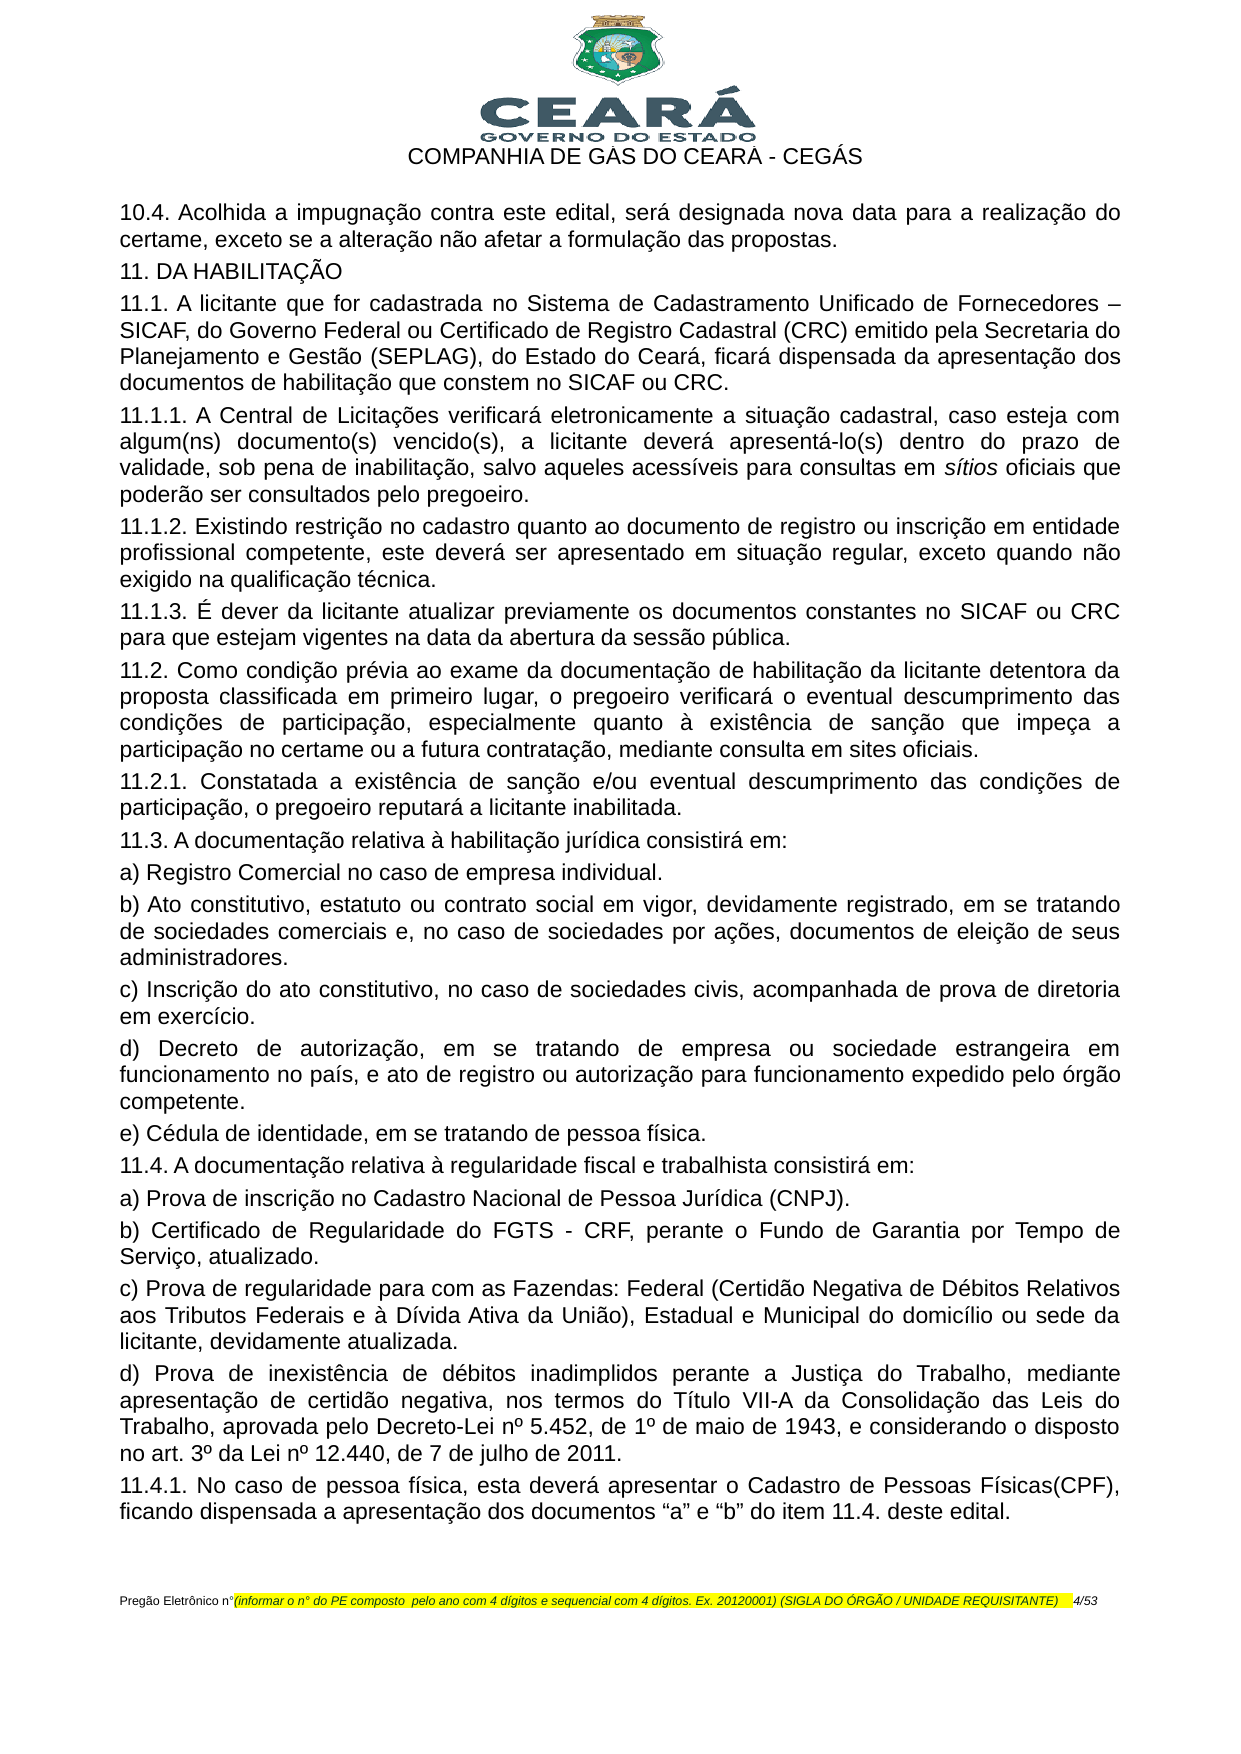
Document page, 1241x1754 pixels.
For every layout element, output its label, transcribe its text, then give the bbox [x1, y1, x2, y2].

text 11.1.1. A Central de Licitações verificará eletronicamente a situação cadastral, caso esteja com algum(ns) documento(s) vencido(s), a licitante deverá apresentá-lo(s) dentro do prazo de validade, sob pena de inabilitação, salvo aqueles acessíveis para consultas em sítios oficiais que poderão ser consultados pelo pregoeiro. [119, 402, 1121, 507]
text d) Decreto de autorização, em se tratando de empresa ou sociedade estrangeira em funcionamento no país, e ato de registro ou autorização para funcionamento expedido pelo órgão competente. [119, 1035, 1121, 1114]
text c) Prova de regularidade para com as Fazendas: Federal (Certidão Negativa de Débitos Relativos aos Tributos Federais e à Dívida Ativa da União), Estadual e Municipal do domicílio ou sede da licitante, devidamente atualizada. [119, 1275, 1121, 1354]
picture [454, 10, 783, 146]
text 11. DA HABILITAÇÃO [119, 258, 1121, 284]
text 11.2. Como condição prévia ao exame da documentação de habilitação da licitante detentora da proposta classificada em primeiro lugar, o pregoeiro verificará o eventual descumprimento das condições de participação, especialmente quanto à existência de sanção que impeça a participação no certame ou a futura contratação, mediante consulta em sites oficiais. [119, 657, 1121, 762]
text 11.3. A documentação relativa à habilitação jurídica consistirá em: [119, 827, 1121, 853]
text 11.2.1. Constatada a existência de sanção e/ou eventual descumprimento das condições de participação, o pregoeiro reputará a licitante inabilitada. [119, 768, 1121, 821]
text a) Prova de inscrição no Cadastro Nacional de Pessoa Jurídica (CNPJ). [119, 1184, 1121, 1211]
text b) Ato constitutivo, estatuto ou contrato social em vigor, devidamente registrado, em se tratando de sociedades comerciais e, no caso de sociedades por ações, documentos de eleição de seus administradores. [119, 891, 1121, 970]
text 11.4.1. No caso de pessoa física, esta deverá apresentar o Cadastro de Pessoas Físicas(CPF), ficando dispensada a apresentação dos documentos “a” e “b” do item 11.4. deste edital. [119, 1472, 1121, 1524]
text 11.1.2. Existindo restrição no cadastro quanto ao documento de registro ou inscrição em entidade profissional competente, este deverá ser apresentado em situação regular, exceto quando não exigido na qualificação técnica. [119, 513, 1121, 592]
text e) Cédula de identidade, em se tratando de pessoa física. [119, 1120, 1121, 1146]
text a) Registro Comercial no caso de empresa individual. [119, 859, 1121, 885]
text 11.4. A documentação relativa à regularidade fiscal e trabalhista consistirá em: [119, 1152, 1121, 1178]
text b) Certificado de Regularidade do FGTS - CRF, perante o Fundo de Garantia por Tempo de Serviço, atualizado. [119, 1217, 1121, 1269]
text 10.4. Acolhida a impugnação contra este edital, será designada nova data para a realização do certame, exceto se a alteração não afetar a formulação das propostas. [119, 199, 1121, 252]
text 11.1. A licitante que for cadastrada no Sistema de Cadastramento Unificado de Fornecedores – SICAF, do Governo Federal ou Certificado de Registro Cadastral (CRC) emitido pela Secretaria do Planejamento e Gestão (SEPLAG), do Estado do Ceará, ficará dispensada da apresentação dos documentos de habilitação que constem no SICAF ou CRC. [119, 290, 1121, 396]
text c) Inscrição do ato constitutivo, no caso de sociedades civis, acompanhada de prova de diretoria em exercício. [119, 976, 1121, 1029]
text d) Prova de inexistência de débitos inadimplidos perante a Justiça do Trabalho, mediante apresentação de certidão negativa, nos termos do Título VII-A da Consolidação das Leis do Trabalho, aprovada pelo Decreto-Lei nº 5.452, de 1º de maio de 1943, e considerando o disposto no art. 3º da Lei nº 12.440, de 7 de julho de 2011. [119, 1360, 1121, 1466]
text 11.1.3. É dever da licitante atualizar previamente os documentos constantes no SICAF ou CRC para que estejam vigentes na data da abertura da sessão pública. [119, 598, 1121, 651]
